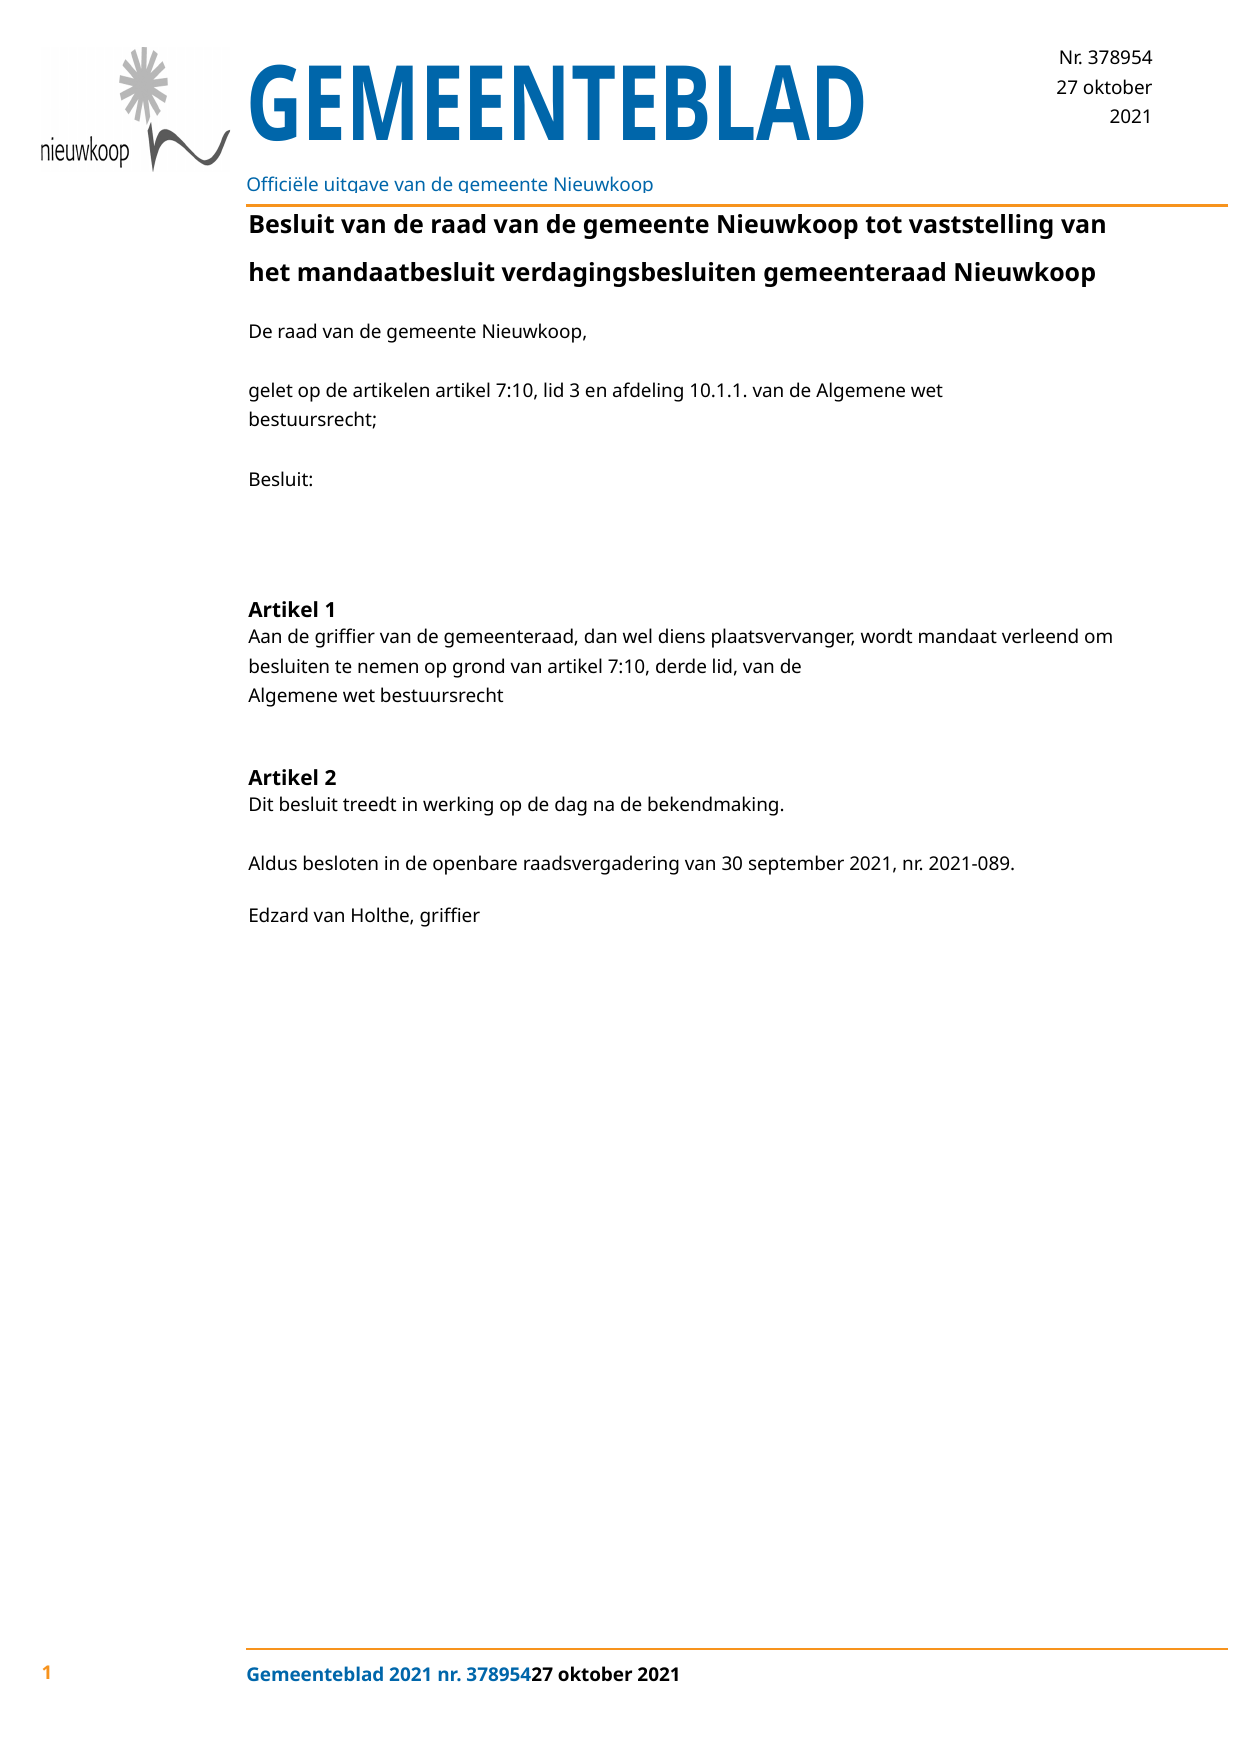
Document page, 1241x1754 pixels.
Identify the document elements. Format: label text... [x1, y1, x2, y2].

text Dit besluit treedt in werking op de dag na de bekendmaking. [248, 791, 1152, 817]
text Besluit van de raad van de gemeente Nieuwkoop tot vaststelling van het mandaatbesluit verdagingsbesluiten gemeenteraad Nieuwkoop [248, 207, 1152, 288]
text Aldus besloten in de openbare raadsvergadering van 30 september 2021, nr. 2021-089. [248, 850, 1152, 876]
text Aan de griffier van de gemeenteraad, dan wel diens plaatsvervanger, wordt mandaat verleend om besluiten te nemen op grond van artikel 7:10, derde lid, van de [248, 623, 1152, 679]
text Besluit: [248, 466, 1152, 492]
text gelet op de artikelen artikel 7:10, lid 3 en afdeling 10.1.1. van de Algemene wet [248, 377, 1152, 403]
text De raad van de gemeente Nieuwkoop, [248, 318, 1152, 344]
text Edzard van Holthe, griffier [248, 902, 1152, 927]
picture [41, 47, 231, 172]
text bestuursrecht; [248, 407, 1152, 432]
text Artikel 1 [248, 595, 1152, 623]
text Algemene wet bestuursrecht [248, 683, 1152, 708]
text Artikel 2 [248, 763, 1152, 791]
